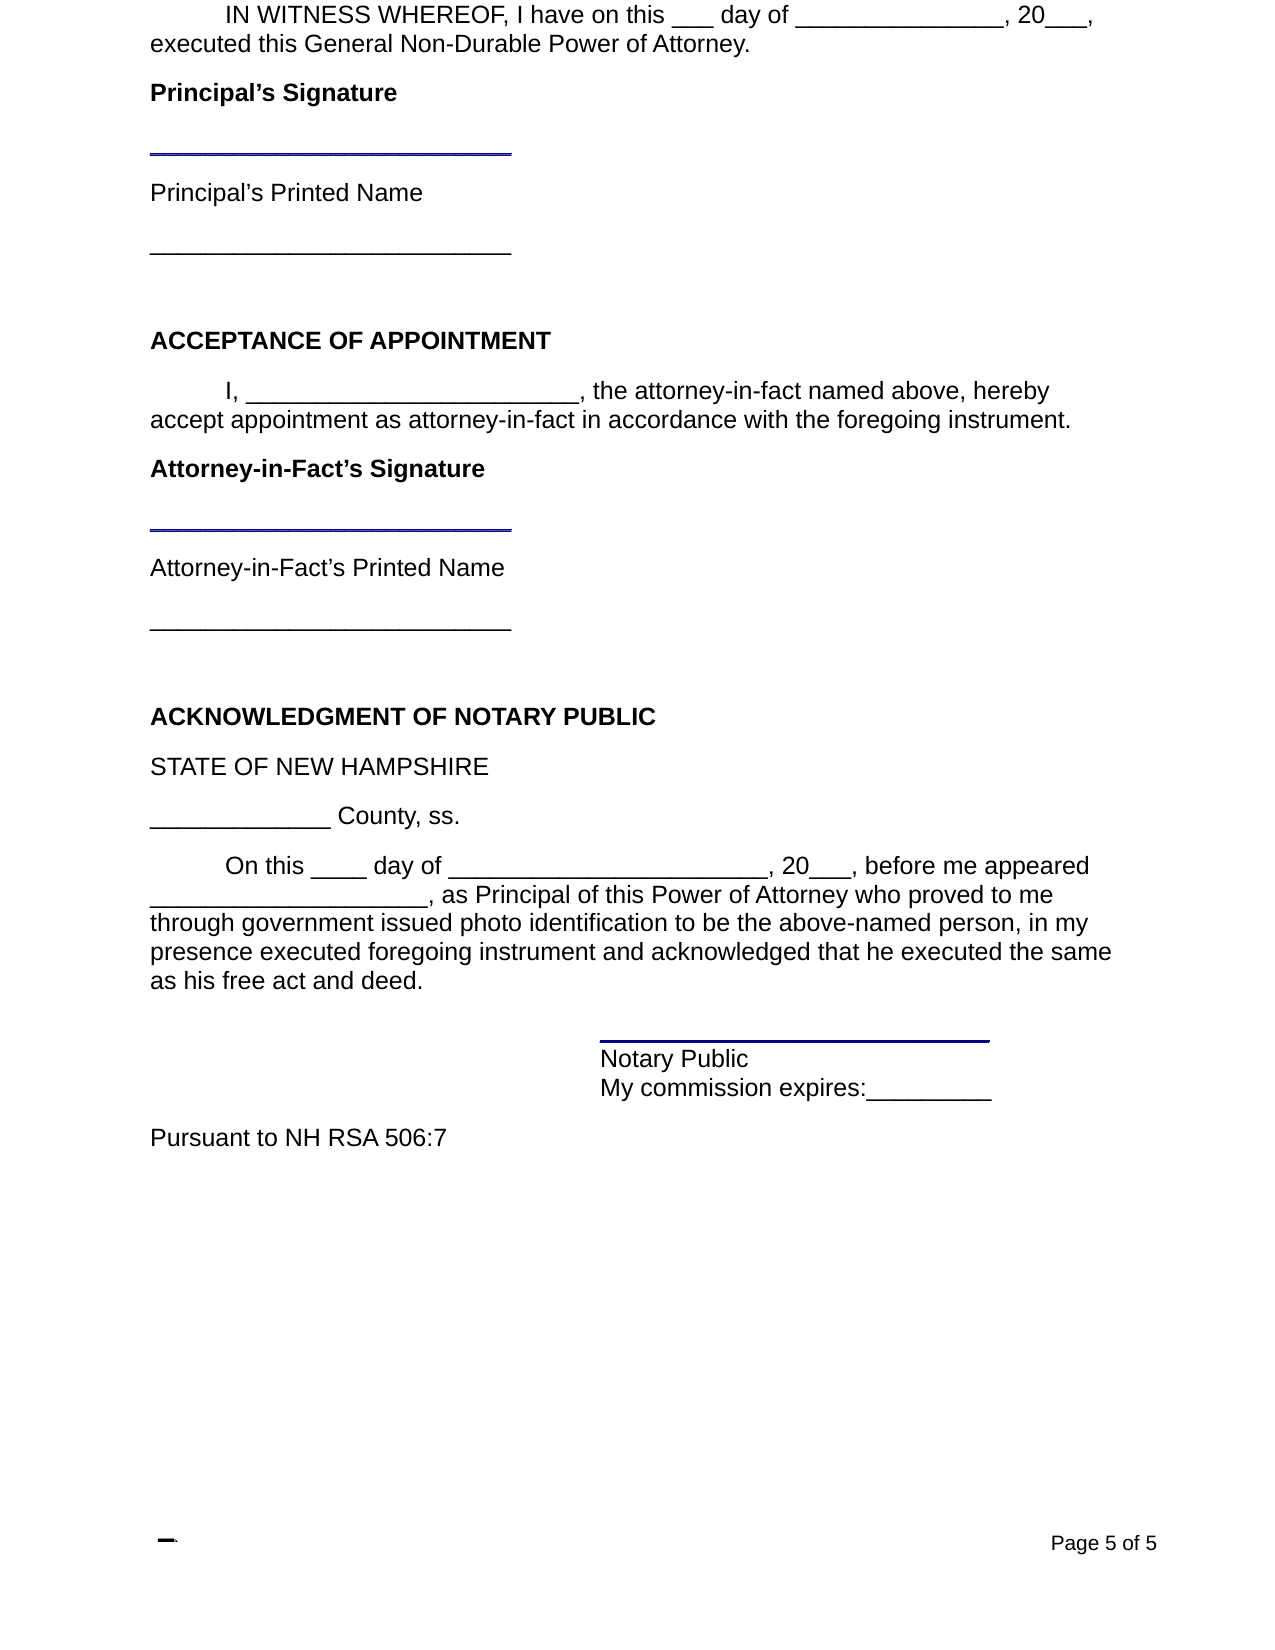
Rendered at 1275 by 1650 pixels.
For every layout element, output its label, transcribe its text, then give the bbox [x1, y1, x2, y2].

text STATE OF NEW HAMPSHIRE [150, 752, 1125, 780]
text Principal’s Signature [150, 78, 1125, 107]
text Attorney-in-Fact’s Signature [150, 454, 1125, 483]
text Principal’s Printed Name [150, 177, 1125, 206]
text __________________________ [150, 227, 1125, 256]
text __________________________ [150, 504, 1125, 532]
text __________________________ [150, 603, 1125, 632]
text IN WITNESS WHEREOF, I have on this ___ day of _______________, 20___, executed this General Non-Durable Power of Attorney. [150, 0, 1125, 57]
text ACKNOWLEDGMENT OF NOTARY PUBLIC [150, 702, 1125, 731]
text _____________ County, ss. [150, 801, 1125, 830]
text On this ____ day of _______________________, 20___, before me appeared ____________________, as Principal of this Power of Attorney who proved to me through government issued photo identification to be the above-named person, in my presence executed foregoing instrument and acknowledged that he executed the same as his free act and deed. [150, 851, 1125, 994]
text Attorney-in-Fact’s Printed Name [150, 553, 1125, 582]
text Pursuant to NH RSA 506:7 [150, 1122, 1125, 1151]
text __________________________ [150, 128, 1125, 157]
text ____________________________ Notary Public My commission expires:_________ [150, 1015, 1125, 1102]
text ACCEPTANCE OF APPOINTMENT [150, 326, 1125, 355]
text I, ________________________, the attorney-in-fact named above, hereby accept appointment as attorney-in-fact in accordance with the foregoing instrument. [150, 376, 1125, 433]
